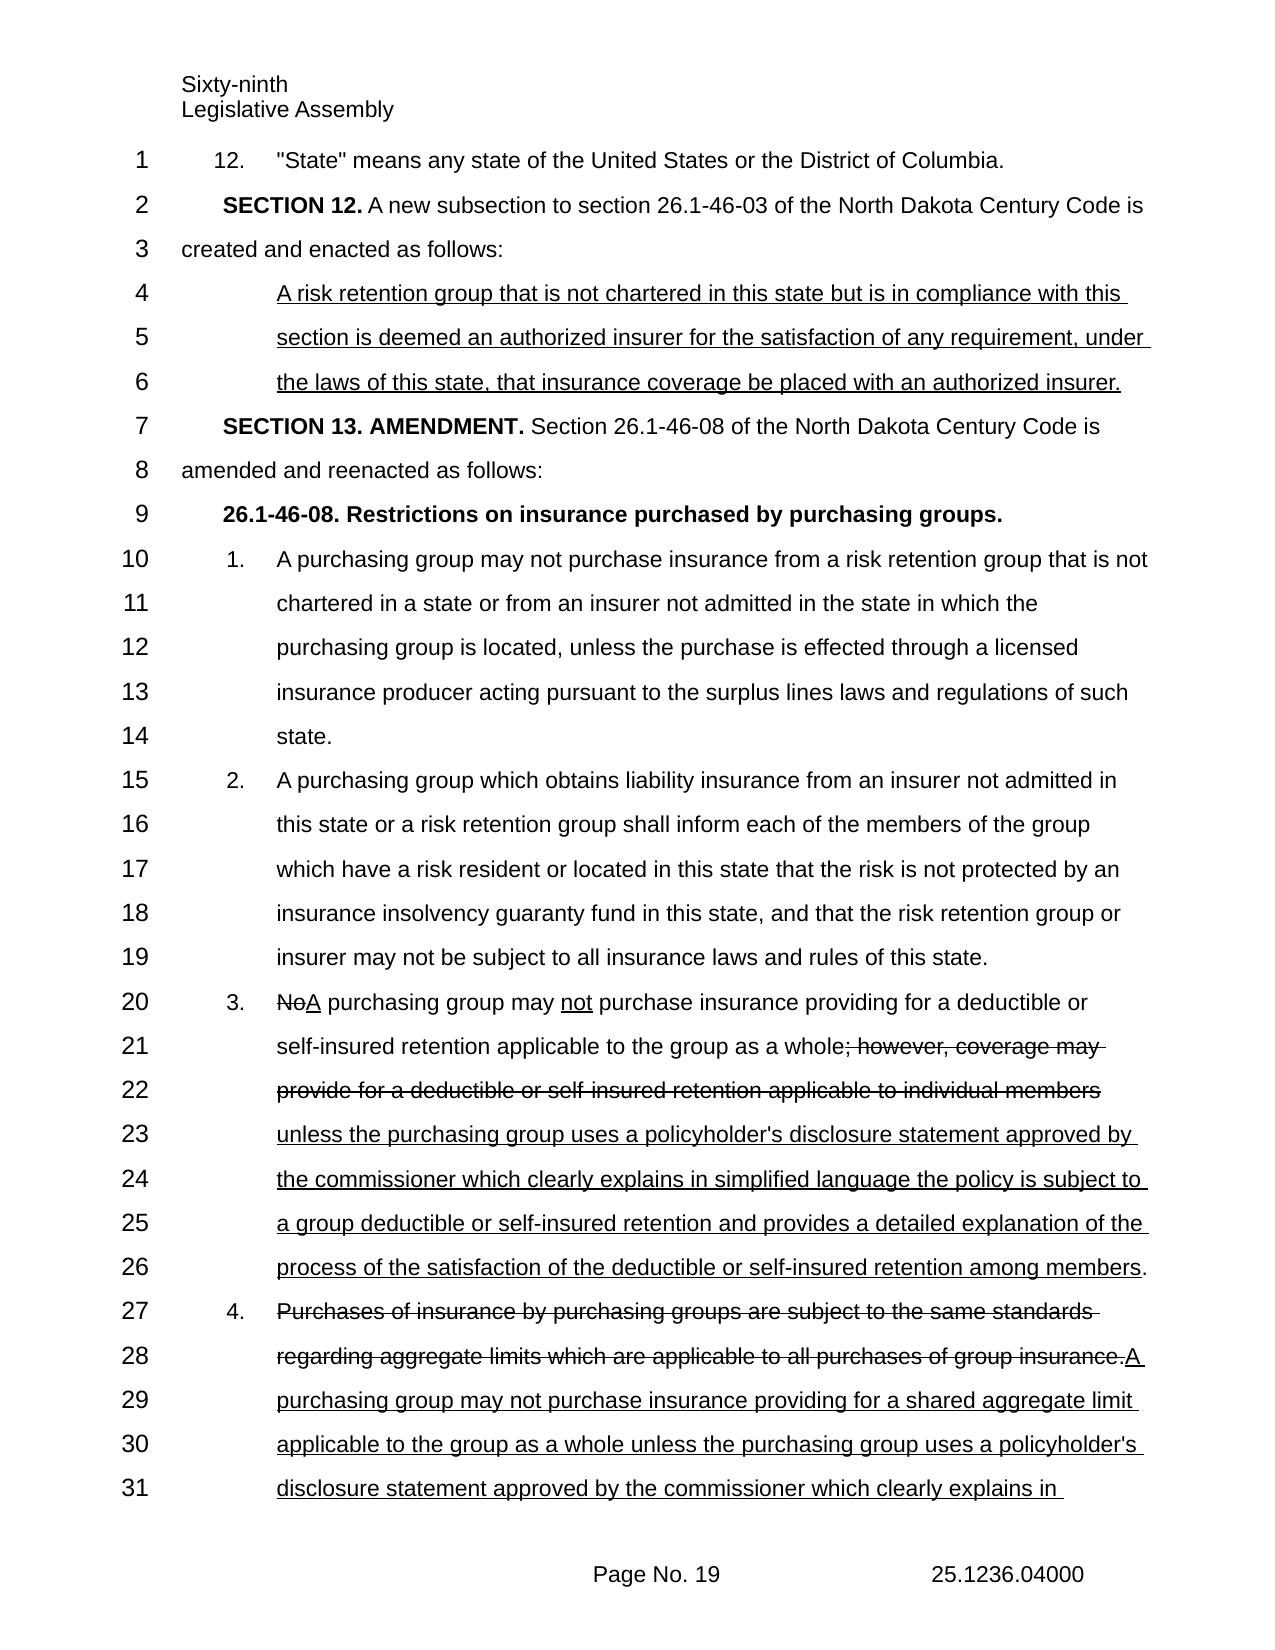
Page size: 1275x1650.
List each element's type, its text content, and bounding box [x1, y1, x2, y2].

text 4. Purchases of insurance by purchasing groups are subject to the same standards regarding aggregate limits which are applicable to all purchases of group insurance.A purchasing group may not purchase insurance providing for a shared aggregate limit applicable to the group as a whole unless the purchasing group uses a policyholder's disclosure statement approved by the commissioner which clearly explains in [181, 1284, 1154, 1506]
text A risk retention group that is not chartered in this state but is in compliance with this section is deemed an authorized insurer for the satisfaction of any requirement, under the laws of this state, that insurance coverage be placed with an authorized insurer. [276, 266, 1154, 399]
text SECTION 12. A new subsection to section 26.1‑46‑03 of the North Dakota Century Code is created and enacted as follows: [181, 178, 1154, 266]
text 2. A purchasing group which obtains liability insurance from an insurer not admitted in this state or a risk retention group shall inform each of the members of the group which have a risk resident or located in this state that the risk is not protected by an insurance insolvency guaranty fund in this state, and that the risk retention group or insurer may not be subject to all insurance laws and rules of this state. [181, 753, 1154, 974]
text 1. A purchasing group may not purchase insurance from a risk retention group that is not chartered in a state or from an insurer not admitted in the state in which the purchasing group is located, unless the purchase is effected through a licensed insurance producer acting pursuant to the surplus lines laws and regulations of such state. [181, 532, 1154, 753]
text 12. "State" means any state of the United States or the District of Columbia. [181, 133, 1154, 178]
text 3. NoA purchasing group may not purchase insurance providing for a deductible or self‑insured retention applicable to the group as a whole; however, coverage may provide for a deductible or self‑insured retention applicable to individual members unless the purchasing group uses a policyholder's disclosure statement approved by the commissioner which clearly explains in simplified language the policy is subject to a group deductible or self-insured retention and provides a detailed explanation of the process of the satisfaction of the deductible or self-insured retention among members. [181, 974, 1154, 1284]
text SECTION 13. AMENDMENT. Section 26.1‑46‑08 of the North Dakota Century Code is amended and reenacted as follows: [181, 399, 1154, 487]
subtitle 26.1‑46‑08. Restrictions on insurance purchased by purchasing groups. [181, 487, 1154, 532]
